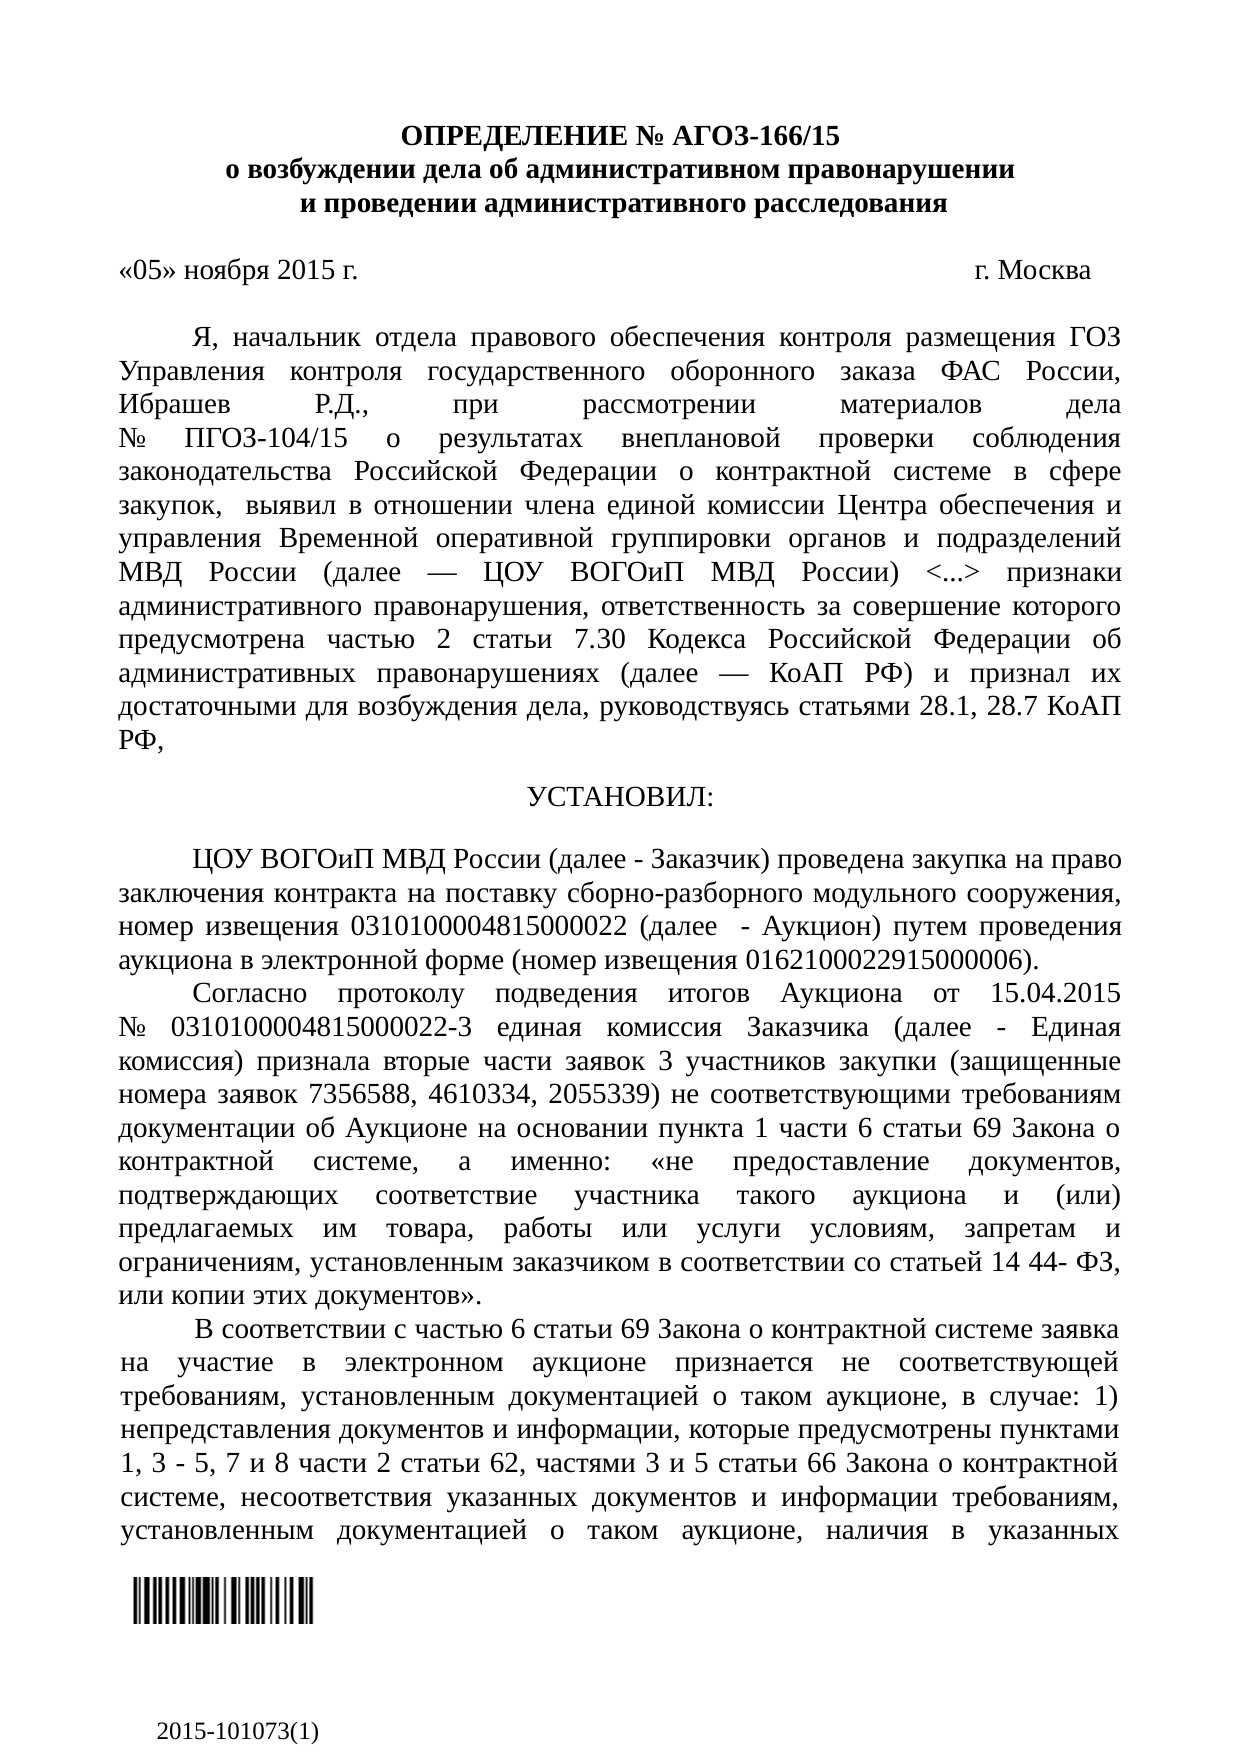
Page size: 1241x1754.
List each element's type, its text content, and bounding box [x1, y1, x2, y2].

text ЦОУ ВОГОиП МВД России (далее - Заказчик) проведена закупка на право заключения контракта на поставку сборно-разборного модульного сооружения, номер извещения 0310100004815000022 (далее - Аукцион) путем проведения аукциона в электронной форме (номер извещения 0162100022915000006). [118, 841, 1122, 976]
text о возбуждении дела об административном правонарушении [118, 152, 1122, 185]
text Я, начальник отдела правового обеспечения контроля размещения ГОЗ Управления контроля государственного оборонного заказа ФАС России, Ибрашев Р.Д., при рассмотрении материалов дела № ПГОЗ-104/15 о результатах внеплановой проверки соблюдения законодательства Российской Федерации о контрактной системе в сфере закупок, выявил в отношении члена единой комиссии Центра обеспечения и управления Временной оперативной группировки органов и подразделений МВД России (далее — ЦОУ ВОГОиП МВД России) <...> признаки административного правонарушения, ответственность за совершение которого предусмотрена частью 2 статьи 7.30 Кодекса Российской Федерации об административных правонарушениях (далее — КоАП РФ) и признал их достаточными для возбуждения дела, руководствуясь статьями 28.1, 28.7 КоАП РФ, [118, 319, 1122, 755]
text и проведении административного расследования [118, 185, 1122, 219]
text «05» ноября 2015 г. г. Москва [118, 252, 1122, 286]
text УСТАНОВИЛ: [118, 779, 1122, 813]
text ОПРЕДЕЛЕНИЕ № АГОЗ-166/15 [118, 118, 1122, 152]
picture [118, 1577, 331, 1624]
text В соответствии с частью 6 статьи 69 Закона о контрактной системе заявка на участие в электронном аукционе признается не соответствующей требованиям, установленным документацией о таком аукционе, в случае: 1) непредставления документов и информации, которые предусмотрены пунктами 1, 3 - 5, 7 и 8 части 2 статьи 62, частями 3 и 5 статьи 66 Закона о контрактной системе, несоответствия указанных документов и информации требованиям, установленным документацией о таком аукционе, наличия в указанных [120, 1311, 1120, 1546]
text Согласно протоколу подведения итогов Аукциона от 15.04.2015 № 0310100004815000022-3 единая комиссия Заказчика (далее - Единая комиссия) признала вторые части заявок 3 участников закупки (защищенные номера заявок 7356588, 4610334, 2055339) не соответствующими требованиям документации об Аукционе на основании пункта 1 части 6 статьи 69 Закона о контрактной системе, а именно: «не предоставление документов, подтверждающих соответствие участника такого аукциона и (или) предлагаемых им товара, работы или услуги условиям, запретам и ограничениям, установленным заказчиком в соответствии со статьей 14 44- ФЗ, или копии этих документов». [118, 976, 1122, 1311]
